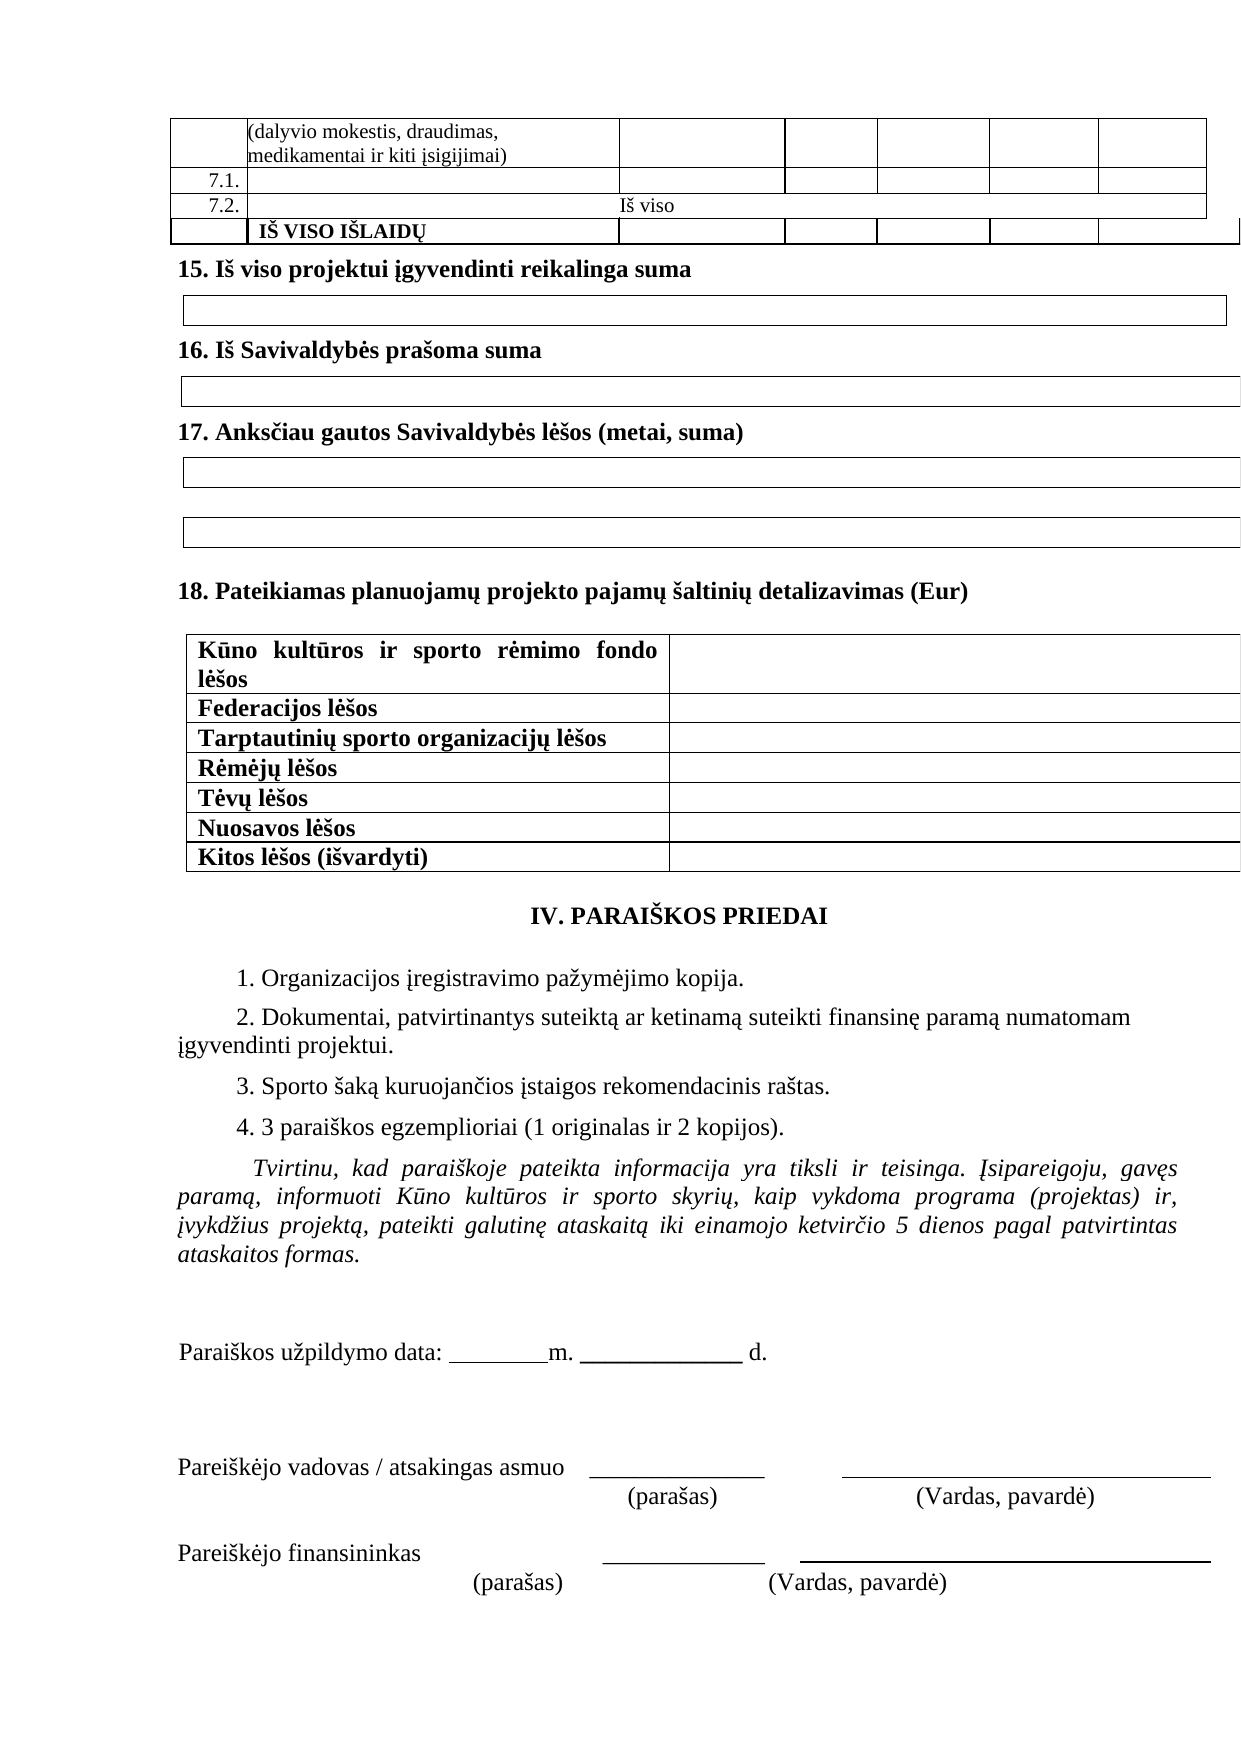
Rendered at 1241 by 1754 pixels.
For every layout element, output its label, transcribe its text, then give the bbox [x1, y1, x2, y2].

table_cell Nuosavos lėšos [187, 813, 669, 841]
table_cell [878, 219, 989, 243]
table_cell [620, 219, 784, 243]
table_header [670, 635, 1240, 692]
table_cell [878, 119, 989, 167]
table_cell (dalyvio mokestis, draudimas, medikamentai ir kiti įsigijimai) [248, 119, 619, 167]
table_cell IŠ VISO IŠLAIDŲ [249, 219, 618, 243]
table_cell [208, 219, 246, 243]
text (parašas) (Vardas, pavardė) [177, 1481, 1240, 1509]
table_cell [786, 219, 876, 243]
table_header Kūno kultūros ir sporto rėmimo fondo lėšos [187, 635, 669, 692]
table_cell [1207, 167, 1238, 192]
table_cell [990, 119, 1098, 167]
table_cell Tarptautinių sporto organizacijų lėšos [187, 723, 669, 752]
table_header [184, 296, 1226, 325]
table_cell [991, 219, 1098, 243]
table_cell [171, 168, 208, 192]
text 3. Sporto šaką kuruojančios įstaigos rekomendacinis raštas. [177, 1071, 1181, 1100]
table_cell [1099, 119, 1206, 167]
table_cell [670, 813, 1240, 841]
table_cell [620, 168, 784, 192]
table_cell [248, 194, 619, 217]
table_cell [1099, 168, 1206, 192]
text 1. Organizacijos įregistravimo pažymėjimo kopija. [177, 963, 1181, 992]
table_cell Kitos lėšos (išvardyti) [187, 843, 669, 871]
text 15. Iš viso projektui įgyvendinti reikalinga suma [177, 254, 1181, 283]
table_cell [620, 119, 784, 167]
table_cell [785, 194, 877, 217]
table_cell Tėvų lėšos [187, 783, 669, 812]
table_cell Iš viso [620, 194, 785, 217]
table_cell [670, 694, 1240, 722]
text Pareiškėjo finansininkas _____________ (parašas) (Vardas, pavardė) [177, 1538, 1240, 1596]
text Pareiškėjo vadovas / atsakingas asmuo ______________ [177, 1452, 1240, 1481]
table_cell [172, 219, 208, 243]
table_header [184, 458, 1240, 487]
table_cell [208, 119, 247, 167]
table_cell [171, 194, 208, 217]
table_cell [1099, 218, 1239, 243]
text Paraiškos užpildymo data: m. _____________ d. [179, 1337, 1240, 1366]
table_cell [248, 168, 619, 192]
text IV. PARAIŠKOS PRIEDAI [177, 901, 1181, 930]
table_cell 7.1. [208, 168, 247, 192]
table_cell [990, 168, 1098, 192]
text 16. Iš Savivaldybės prašoma suma [177, 335, 1181, 364]
table_cell [786, 119, 877, 167]
table_header [184, 518, 1240, 547]
table_cell 7.2. [208, 194, 247, 217]
table_header [800, 1533, 1211, 1561]
table_cell [877, 194, 989, 217]
table_cell [786, 168, 877, 192]
text 4. 3 paraiškos egzemplioriai (1 originalas ir 2 kopijos). [177, 1112, 1181, 1141]
table_cell [1207, 193, 1238, 217]
table_cell [670, 723, 1240, 752]
text Tvirtinu, kad paraiškoje pateikta informacija yra tiksli ir teisinga. Įsipareigoju, gavęs paramą, informuoti Kūno kultūros ir sporto skyrių, kaip vykdoma programa (projektas) ir, įvykdžius projektą, pateikti galutinę ataskaitą iki einamojo ketvirčio 5 dienos pagal patvirtintas ataskaitos formas. [177, 1153, 1181, 1268]
table_cell [1207, 118, 1238, 167]
table_header [182, 377, 1240, 406]
table_cell [670, 753, 1240, 782]
table_cell [171, 119, 208, 167]
text 18. Pateikiamas planuojamų projekto pajamų šaltinių detalizavimas (Eur) [177, 576, 1181, 605]
text 2. Dokumentai, patvirtinantys suteiktą ar ketinamą suteikti finansinę paramą numatomam įgyvendinti projektui. [177, 1002, 1181, 1059]
table_cell [670, 843, 1240, 871]
text 17. Anksčiau gautos Savivaldybės lėšos (metai, suma) [177, 417, 1181, 445]
table_cell [878, 168, 989, 192]
table_cell [990, 194, 1099, 217]
table_cell [1099, 194, 1206, 217]
table_cell Federacijos lėšos [187, 694, 669, 722]
table_cell Rėmėjų lėšos [187, 753, 669, 782]
table_cell [670, 783, 1240, 812]
